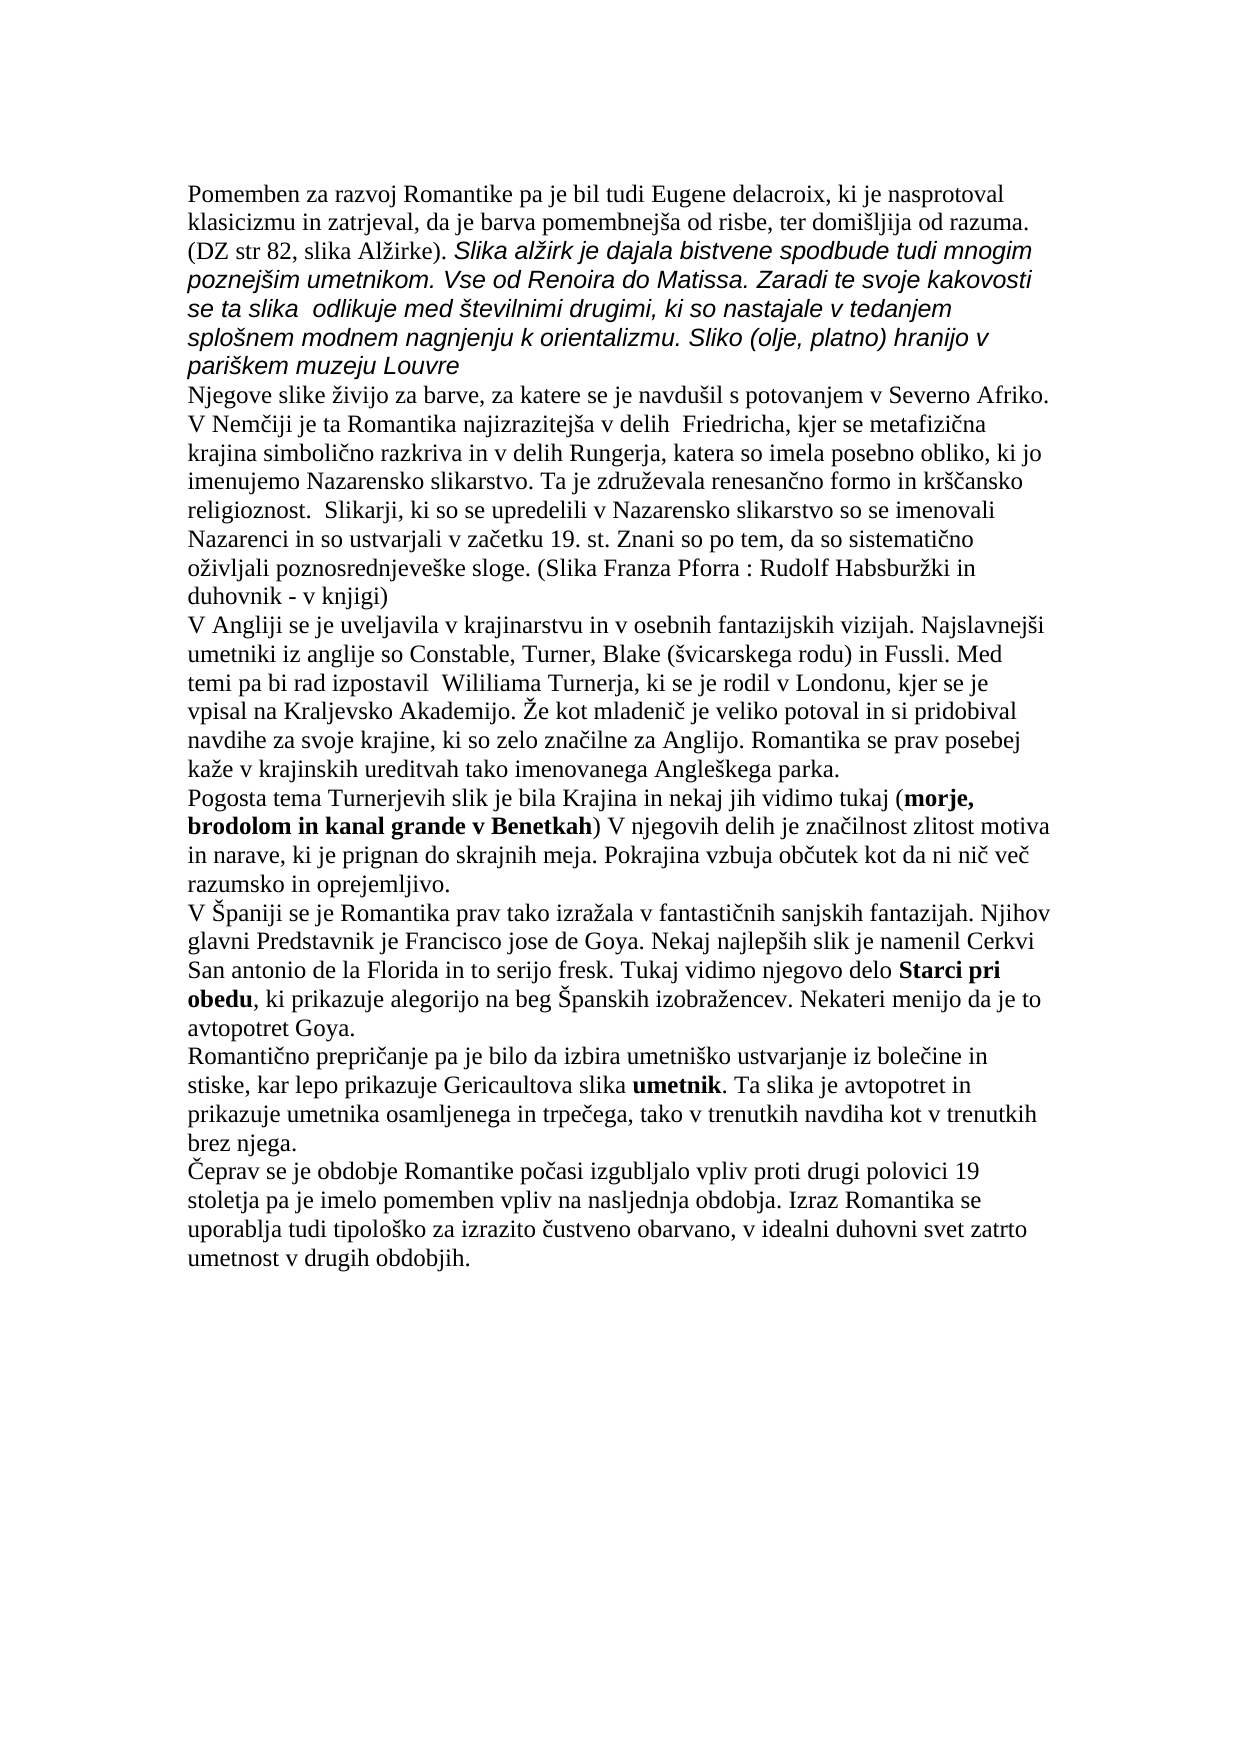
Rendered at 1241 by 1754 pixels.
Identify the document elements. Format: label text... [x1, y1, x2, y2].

text Pomemben za razvoj Romantike pa je bil tudi Eugene delacroix, ki je nasprotoval klasicizmu in zatrjeval, da je barva pomembnejša od risbe, ter domišljija od razuma. (DZ str 82, slika Alžirke). Slika alžirk je dajala bistvene spodbude tudi mnogim poznejšim umetnikom. Vse od Renoira do Matissa. Zaradi te svoje kakovosti se ta slika odlikuje med številnimi drugimi, ki so nastajale v tedanjem splošnem modnem nagnjenju k orientalizmu. Sliko (olje, platno) hranijo v pariškem muzeju Louvre [187, 179, 1053, 380]
text V Angliji se je uveljavila v krajinarstvu in v osebnih fantazijskih vizijah. Najslavnejši umetniki iz anglije so Constable, Turner, Blake (švicarskega rodu) in Fussli. Med temi pa bi rad izpostavil Wililiama Turnerja, ki se je rodil v Londonu, kjer se je vpisal na Kraljevsko Akademijo. Že kot mladenič je veliko potoval in si pridobival navdihe za svoje krajine, ki so zelo značilne za Anglijo. Romantika se prav posebej kaže v krajinskih ureditvah tako imenovanega Angleškega parka. [187, 610, 1053, 783]
text Romantično prepričanje pa je bilo da izbira umetniško ustvarjanje iz bolečine in stiske, kar lepo prikazuje Gericaultova slika umetnik. Ta slika je avtopotret in prikazuje umetnika osamljenega in trpečega, tako v trenutkih navdiha kot v trenutkih brez njega. [187, 1041, 1053, 1156]
text Pogosta tema Turnerjevih slik je bila Krajina in nekaj jih vidimo tukaj (morje, brodolom in kanal grande v Benetkah) V njegovih delih je značilnost zlitost motiva in narave, ki je prignan do skrajnih meja. Pokrajina vzbuja občutek kot da ni nič več razumsko in oprejemljivo. [187, 783, 1053, 898]
text V Španiji se je Romantika prav tako izražala v fantastičnih sanjskih fantazijah. Njihov glavni Predstavnik je Francisco jose de Goya. Nekaj najlepših slik je namenil Cerkvi San antonio de la Florida in to serijo fresk. Tukaj vidimo njegovo delo Starci pri obedu, ki prikazuje alegorijo na beg Španskih izobražencev. Nekateri menijo da je to avtopotret Goya. [187, 898, 1053, 1041]
text Čeprav se je obdobje Romantike počasi izgubljalo vpliv proti drugi polovici 19 stoletja pa je imelo pomemben vpliv na nasljednja obdobja. Izraz Romantika se uporablja tudi tipološko za izrazito čustveno obarvano, v idealni duhovni svet zatrto umetnost v drugih obdobjih. [187, 1156, 1053, 1271]
text Njegove slike živijo za barve, za katere se je navdušil s potovanjem v Severno Afriko. [187, 380, 1053, 409]
text V Nemčiji je ta Romantika najizrazitejša v delih Friedricha, kjer se metafizična krajina simbolično razkriva in v delih Rungerja, katera so imela posebno obliko, ki jo imenujemo Nazarensko slikarstvo. Ta je združevala renesančno formo in krščansko religioznost. Slikarji, ki so se upredelili v Nazarensko slikarstvo so se imenovali Nazarenci in so ustvarjali v začetku 19. st. Znani so po tem, da so sistematično oživljali poznosrednjeveške sloge. (Slika Franza Pforra : Rudolf Habsburžki in duhovnik - v knjigi) [187, 409, 1053, 610]
